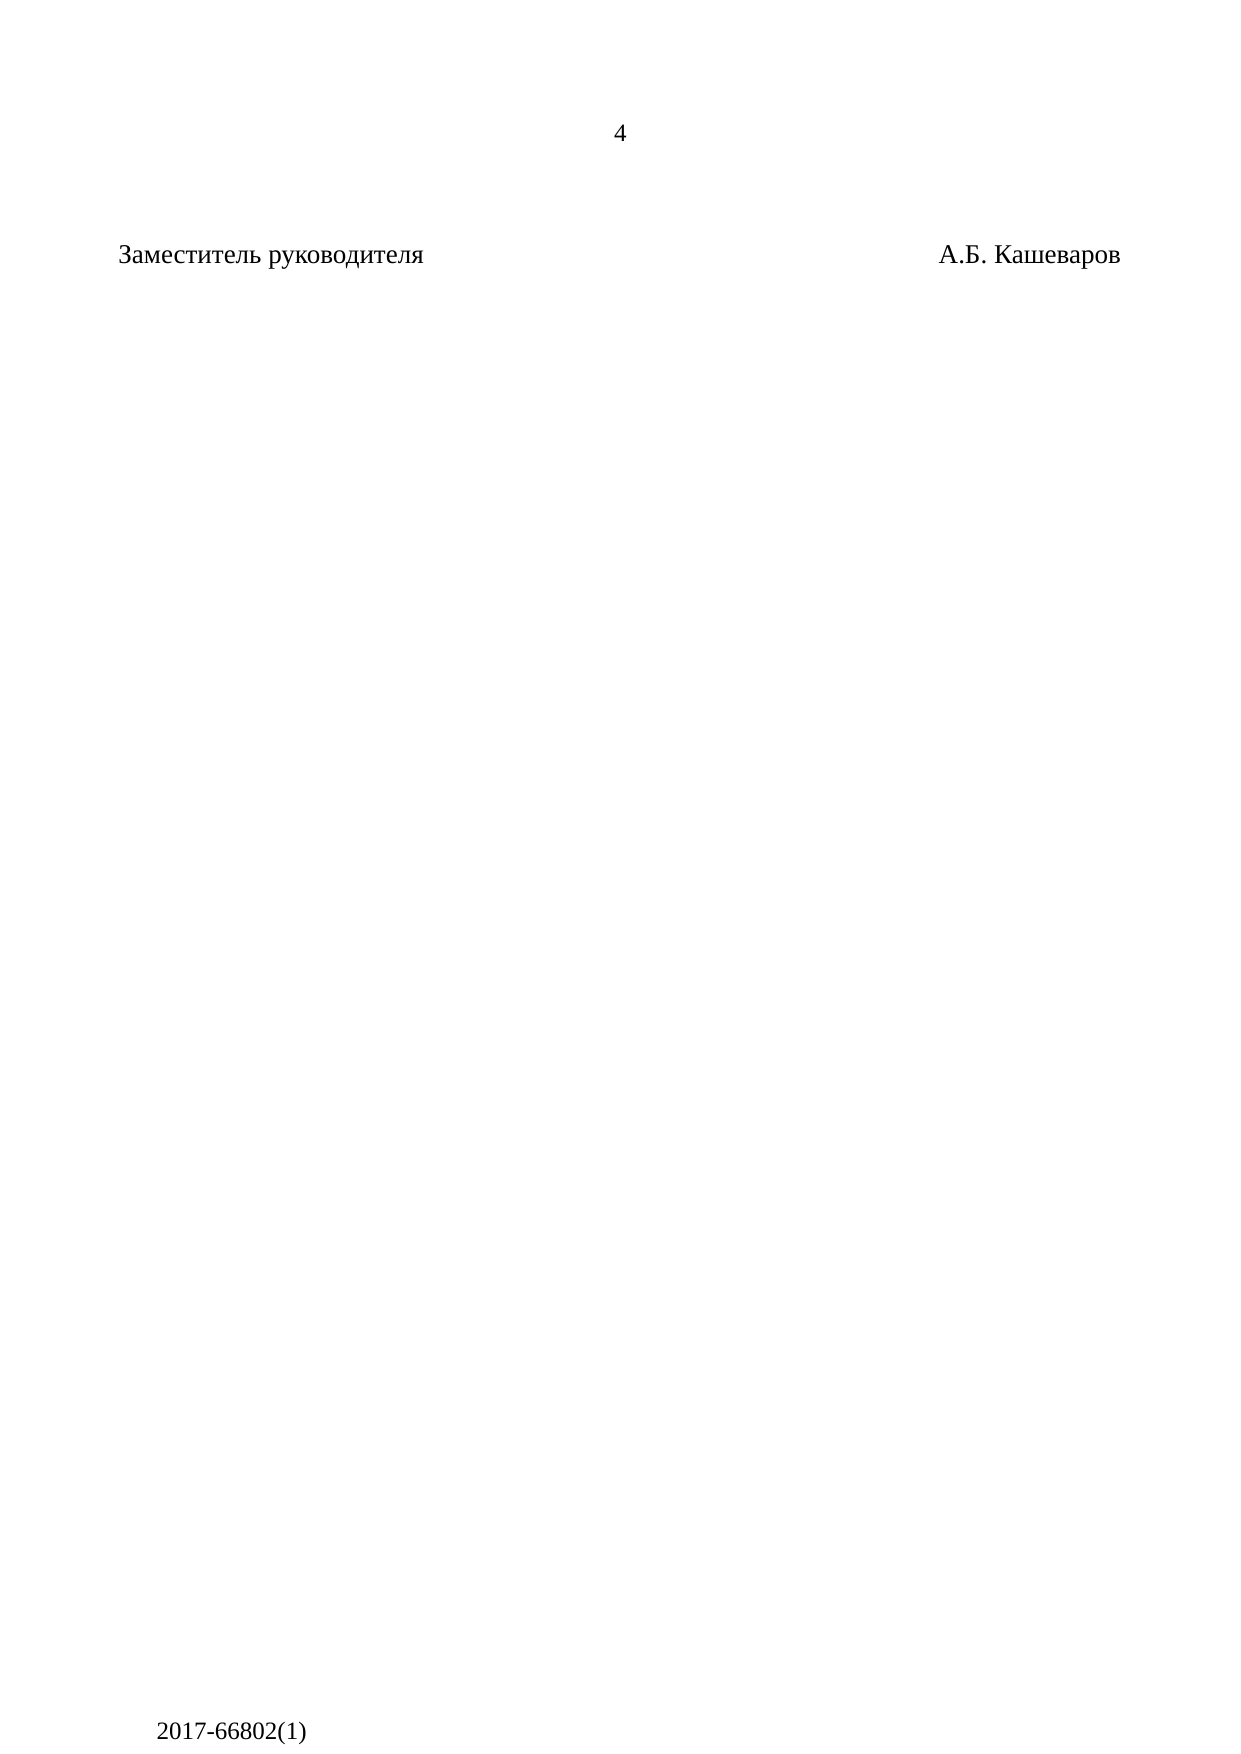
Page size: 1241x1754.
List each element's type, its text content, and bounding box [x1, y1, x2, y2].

text Заместитель руководителя А.Б. Кашеваров [118, 239, 1122, 270]
